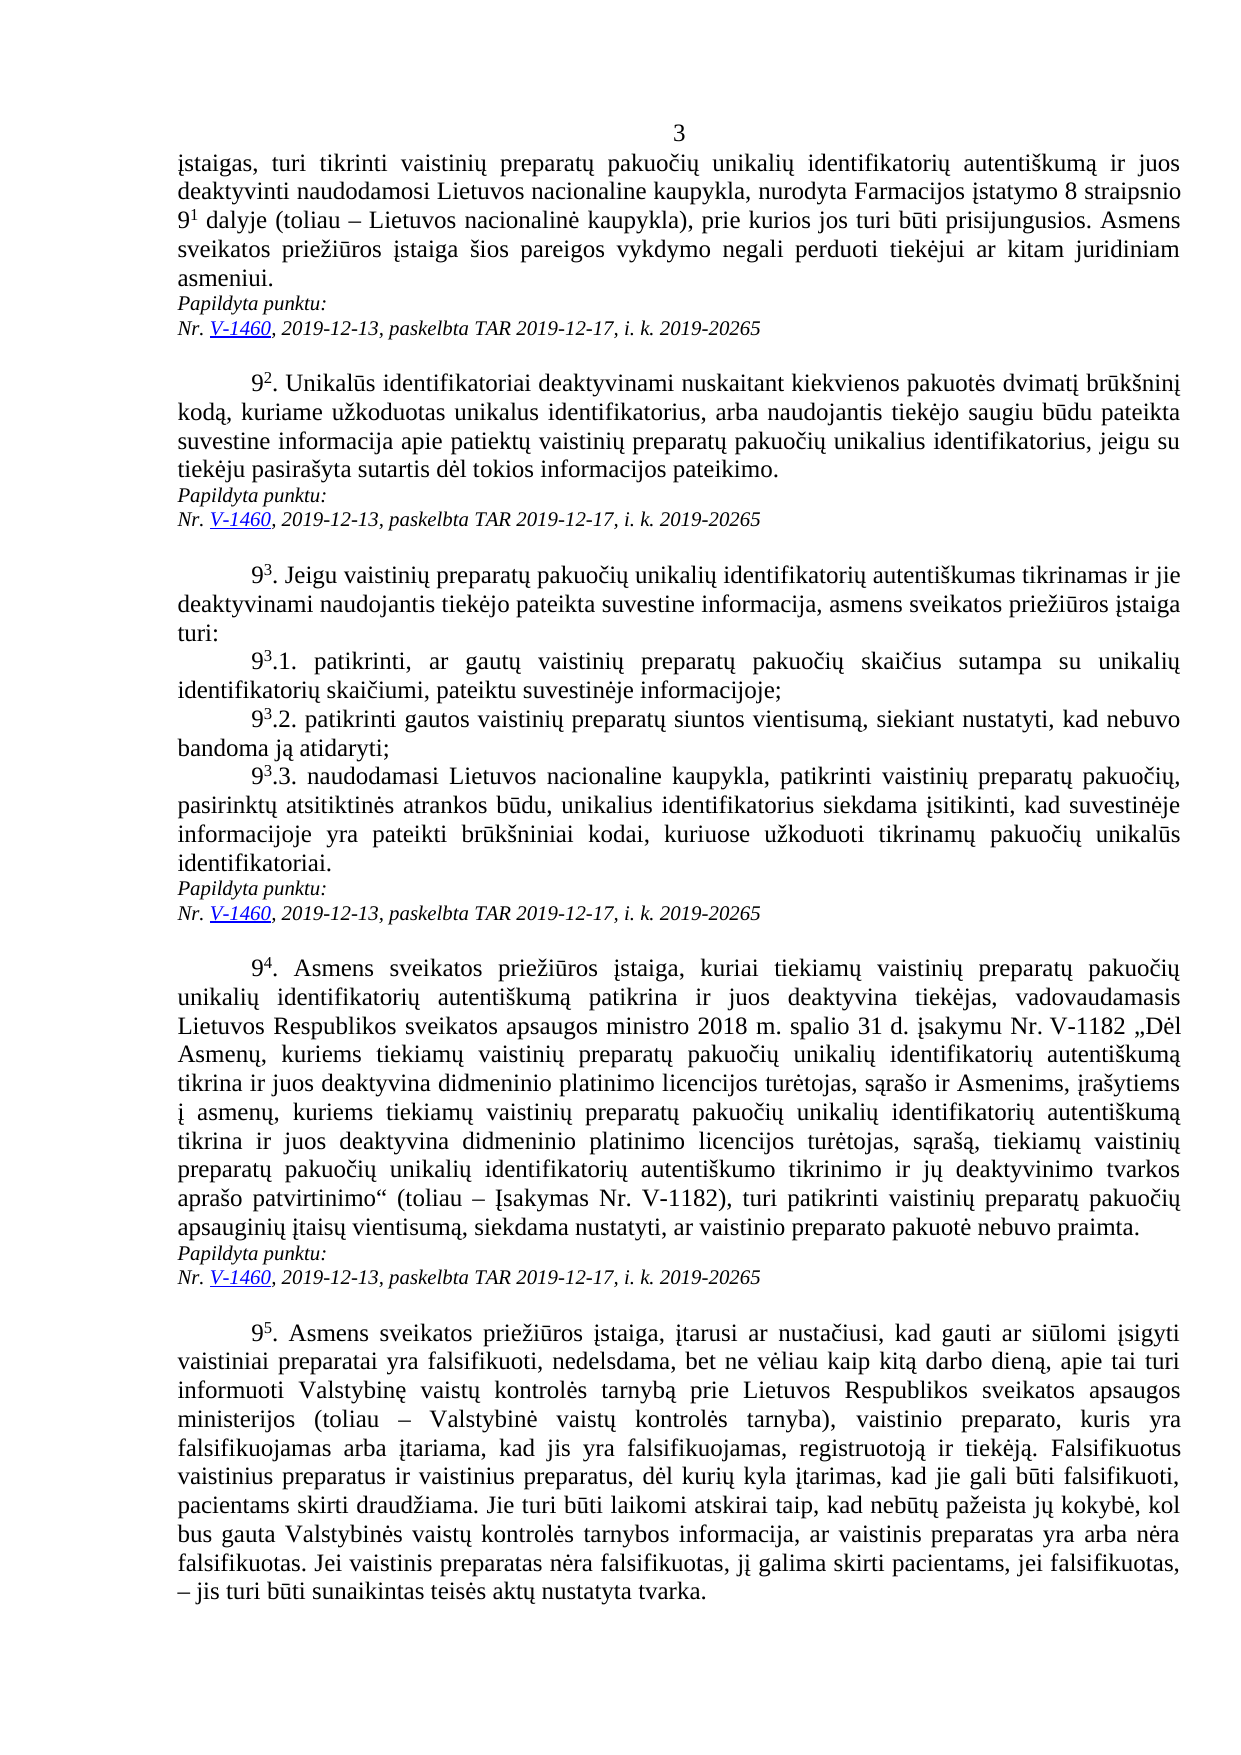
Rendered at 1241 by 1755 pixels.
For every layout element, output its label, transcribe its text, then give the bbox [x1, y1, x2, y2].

text Papildyta punktu: [177, 1241, 1181, 1265]
text 95. Asmens sveikatos priežiūros įstaiga, įtarusi ar nustačiusi, kad gauti ar siūlomi įsigyti vaistiniai preparatai yra falsifikuoti, nedelsdama, bet ne vėliau kaip kitą darbo dieną, apie tai turi informuoti Valstybinę vaistų kontrolės tarnybą prie Lietuvos Respublikos sveikatos apsaugos ministerijos (toliau – Valstybinė vaistų kontrolės tarnyba), vaistinio preparato, kuris yra falsifikuojamas arba įtariama, kad jis yra falsifikuojamas, registruotoją ir tiekėją. Falsifikuotus vaistinius preparatus ir vaistinius preparatus, dėl kurių kyla įtarimas, kad jie gali būti falsifikuoti, pacientams skirti draudžiama. Jie turi būti laikomi atskirai taip, kad nebūtų pažeista jų kokybė, kol bus gauta Valstybinės vaistų kontrolės tarnybos informacija, ar vaistinis preparatas yra arba nėra falsifikuotas. Jei vaistinis preparatas nėra falsifikuotas, jį galima skirti pacientams, jei falsifikuotas, – jis turi būti sunaikintas teisės aktų nustatyta tvarka. [177, 1318, 1181, 1605]
text Nr. V-1460, 2019-12-13, paskelbta TAR 2019-12-17, i. k. 2019-20265 [177, 1265, 1181, 1289]
text 94. Asmens sveikatos priežiūros įstaiga, kuriai tiekiamų vaistinių preparatų pakuočių unikalių identifikatorių autentiškumą patikrina ir juos deaktyvina tiekėjas, vadovaudamasis Lietuvos Respublikos sveikatos apsaugos ministro 2018 m. spalio 31 d. įsakymu Nr. V-1182 „Dėl Asmenų, kuriems tiekiamų vaistinių preparatų pakuočių unikalių identifikatorių autentiškumą tikrina ir juos deaktyvina didmeninio platinimo licencijos turėtojas, sąrašo ir Asmenims, įrašytiems į asmenų, kuriems tiekiamų vaistinių preparatų pakuočių unikalių identifikatorių autentiškumą tikrina ir juos deaktyvina didmeninio platinimo licencijos turėtojas, sąrašą, tiekiamų vaistinių preparatų pakuočių unikalių identifikatorių autentiškumo tikrinimo ir jų deaktyvinimo tvarkos aprašo patvirtinimo“ (toliau – Įsakymas Nr. V-1182), turi patikrinti vaistinių preparatų pakuočių apsauginių įtaisų vientisumą, siekdama nustatyti, ar vaistinio preparato pakuotė nebuvo praimta. [177, 953, 1181, 1241]
text 93. Jeigu vaistinių preparatų pakuočių unikalių identifikatorių autentiškumas tikrinamas ir jie deaktyvinami naudojantis tiekėjo pateikta suvestine informacija, asmens sveikatos priežiūros įstaiga turi: [177, 560, 1181, 646]
text Papildyta punktu: [177, 483, 1181, 507]
text 93.1. patikrinti, ar gautų vaistinių preparatų pakuočių skaičius sutampa su unikalių identifikatorių skaičiumi, pateiktu suvestinėje informacijoje; [177, 646, 1181, 704]
text įstaigas, turi tikrinti vaistinių preparatų pakuočių unikalių identifikatorių autentiškumą ir juos deaktyvinti naudodamosi Lietuvos nacionaline kaupykla, nurodyta Farmacijos įstatymo 8 straipsnio 91 dalyje (toliau – Lietuvos nacionalinė kaupykla), prie kurios jos turi būti prisijungusios. Asmens sveikatos priežiūros įstaiga šios pareigos vykdymo negali perduoti tiekėjui ar kitam juridiniam asmeniui. [177, 148, 1181, 291]
text 92. Unikalūs identifikatoriai deaktyvinami nuskaitant kiekvienos pakuotės dvimatį brūkšninį kodą, kuriame užkoduotas unikalus identifikatorius, arba naudojantis tiekėjo saugiu būdu pateikta suvestine informacija apie patiektų vaistinių preparatų pakuočių unikalius identifikatorius, jeigu su tiekėju pasirašyta sutartis dėl tokios informacijos pateikimo. [177, 368, 1181, 483]
text Nr. V-1460, 2019-12-13, paskelbta TAR 2019-12-17, i. k. 2019-20265 [177, 315, 1181, 339]
text 93.2. patikrinti gautos vaistinių preparatų siuntos vientisumą, siekiant nustatyti, kad nebuvo bandoma ją atidaryti; [177, 704, 1181, 761]
text Nr. V-1460, 2019-12-13, paskelbta TAR 2019-12-17, i. k. 2019-20265 [177, 900, 1181, 924]
text Nr. V-1460, 2019-12-13, paskelbta TAR 2019-12-17, i. k. 2019-20265 [177, 507, 1181, 531]
text 93.3. naudodamasi Lietuvos nacionaline kaupykla, patikrinti vaistinių preparatų pakuočių, pasirinktų atsitiktinės atrankos būdu, unikalius identifikatorius siekdama įsitikinti, kad suvestinėje informacijoje yra pateikti brūkšniniai kodai, kuriuose užkoduoti tikrinamų pakuočių unikalūs identifikatoriai. [177, 761, 1181, 876]
text Papildyta punktu: [177, 291, 1181, 315]
text Papildyta punktu: [177, 876, 1181, 900]
